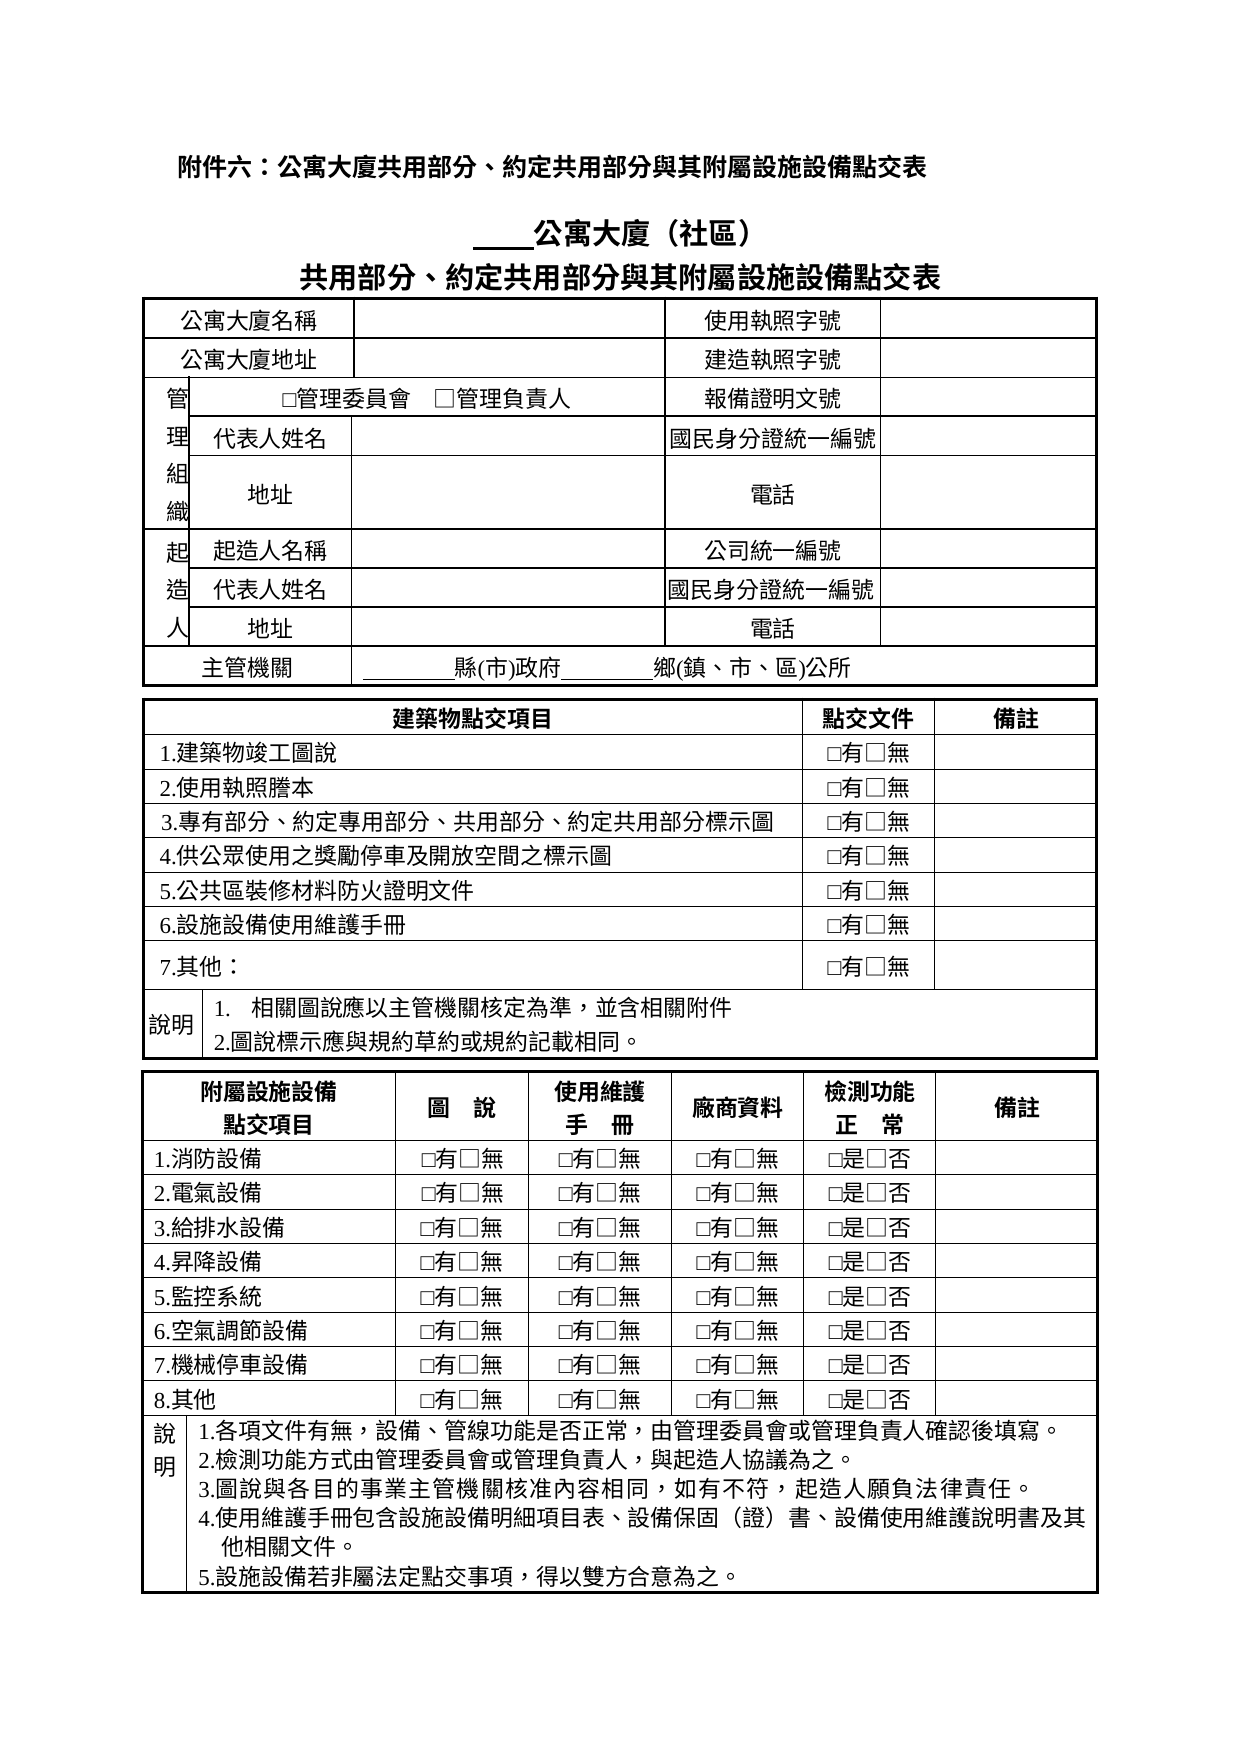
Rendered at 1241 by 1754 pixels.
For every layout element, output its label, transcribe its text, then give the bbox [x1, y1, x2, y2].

table_cell [352, 417, 664, 454]
table_cell □有□無 [396, 1313, 528, 1346]
table_cell □有□無 [529, 1244, 671, 1277]
table_header 點交文件 [803, 701, 934, 734]
table_header 圖 說 [396, 1073, 528, 1140]
table_header 備註 [935, 701, 1095, 734]
table_cell [936, 1278, 1096, 1312]
table_cell □有□無 [803, 735, 934, 768]
table_header 備註 [936, 1073, 1096, 1140]
table_cell 7.機械停車設備 [144, 1347, 395, 1380]
table_cell □有□無 [529, 1141, 671, 1174]
table_cell □有□無 [396, 1175, 528, 1208]
table_cell □有□無 [396, 1244, 528, 1277]
table_cell □有□無 [529, 1278, 671, 1312]
table_cell 說明 [144, 1416, 186, 1591]
table_cell □管理委員會 □管理負責人 [190, 378, 664, 415]
table_cell 4.昇降設備 [144, 1244, 395, 1277]
table_cell [352, 569, 664, 606]
table_cell [881, 608, 1095, 645]
table_cell [936, 1210, 1096, 1243]
table_cell [352, 608, 664, 645]
table_cell □有□無 [529, 1175, 671, 1208]
table_cell 起造人名稱 [190, 530, 351, 567]
table_cell □有□無 [396, 1278, 528, 1312]
table_cell □是□否 [804, 1381, 935, 1415]
table_cell □有□無 [396, 1141, 528, 1174]
table_cell 說明 [145, 990, 202, 1057]
table_cell □有□無 [803, 873, 934, 906]
table_cell 地址 [190, 608, 351, 645]
table_cell 2.使用執照謄本 [145, 770, 802, 803]
table_cell [936, 1244, 1096, 1277]
table_cell [352, 530, 664, 567]
table_header 檢測功能 正 常 [804, 1073, 935, 1140]
table_cell 公司統一編號 [666, 530, 880, 567]
table_cell 公寓大廈地址 [145, 339, 353, 376]
table_cell [881, 339, 1095, 376]
table_cell [935, 907, 1095, 940]
table_cell 4.供公眾使用之獎勵停車及開放空間之標示圖 [145, 838, 802, 872]
table_cell 縣(市)政府 鄉(鎮、市、區)公所 [352, 647, 1095, 684]
table_header 廠商資料 [672, 1073, 803, 1140]
table_cell 電話 [666, 456, 880, 528]
table_cell 3.給排水設備 [144, 1210, 395, 1243]
table_cell □有□無 [396, 1347, 528, 1380]
table_cell □有□無 [803, 941, 934, 989]
table_cell 1.建築物竣工圖說 [145, 735, 802, 768]
table_cell 7.其他： [145, 941, 802, 989]
table_cell 代表人姓名 [190, 417, 351, 454]
table_cell □是□否 [804, 1347, 935, 1380]
table_cell □有□無 [529, 1381, 671, 1415]
table_cell [936, 1313, 1096, 1346]
table_cell □是□否 [804, 1141, 935, 1174]
table_cell [936, 1347, 1096, 1380]
table_cell 8.其他 [144, 1381, 395, 1415]
table_cell [881, 569, 1095, 606]
table_cell □有□無 [803, 907, 934, 940]
table_header 公寓大廈名稱 [145, 300, 353, 337]
table_cell 1.各項文件有無，設備、管線功能是否正常，由管理委員會或管理負責人確認後填寫。 2.檢測功能方式由管理委員會或管理負責人，與起造人協議為之。 3.圖說與各目的事業主管機關核准內容相同，如有不符，起造人願負法律責任。 4.使用維護手冊包含設施設備明細項目表、設備保固（證）書、設備使用維護說明書及其他相關文件。 5.設施設備若非屬法定點交事項，得以雙方合意為之。 [187, 1416, 1096, 1591]
table_cell 2.電氣設備 [144, 1175, 395, 1208]
table_cell 起造人 [145, 530, 188, 645]
table_header [881, 300, 1095, 337]
table_cell □有□無 [672, 1175, 803, 1208]
table_cell □有□無 [672, 1210, 803, 1243]
table_cell □有□無 [672, 1347, 803, 1380]
table_header 使用維護 手 冊 [529, 1073, 671, 1140]
table_cell [936, 1381, 1096, 1415]
text 公寓大廈（社區） 共用部分、約定共用部分與其附屬設施設備點交表 [177, 209, 1063, 297]
table_cell [881, 456, 1095, 528]
table_cell □有□無 [672, 1244, 803, 1277]
table_cell □有□無 [672, 1313, 803, 1346]
table_cell □有□無 [396, 1210, 528, 1243]
table_cell □是□否 [804, 1244, 935, 1277]
table_cell □有□無 [672, 1141, 803, 1174]
table_cell □有□無 [529, 1210, 671, 1243]
table_cell 主管機關 [145, 647, 351, 684]
table_cell □是□否 [804, 1313, 935, 1346]
text 附件六：公寓大廈共用部分、約定共用部分與其附屬設施設備點交表 [177, 148, 1063, 184]
table_cell 6.空氣調節設備 [144, 1313, 395, 1346]
table_cell [935, 941, 1095, 989]
table_cell 相關圖說應以主管機關核定為準，並含相關附件 2.圖說標示應與規約草約或規約記載相同。 [203, 990, 1095, 1057]
table_cell □是□否 [804, 1278, 935, 1312]
table_cell 5.公共區裝修材料防火證明文件 [145, 873, 802, 906]
table_header 使用執照字號 [666, 300, 880, 337]
table_cell 1.消防設備 [144, 1141, 395, 1174]
table_cell [355, 339, 664, 376]
table_cell [935, 838, 1095, 872]
table_cell □有□無 [672, 1381, 803, 1415]
table_cell 地址 [190, 456, 351, 528]
table_cell □有□無 [672, 1278, 803, 1312]
table_cell 電話 [666, 608, 880, 645]
table_cell [881, 530, 1095, 567]
table_cell □有□無 [529, 1313, 671, 1346]
table_cell □是□否 [804, 1175, 935, 1208]
table_cell 建造執照字號 [666, 339, 880, 376]
table_header 附屬設施設備 點交項目 [144, 1073, 395, 1140]
table_cell □是□否 [804, 1210, 935, 1243]
table_cell □有□無 [803, 770, 934, 803]
table_cell [935, 873, 1095, 906]
table_cell □有□無 [803, 804, 934, 837]
table_cell 管理組織 [145, 378, 188, 528]
table_cell 代表人姓名 [190, 569, 351, 606]
table_cell [935, 804, 1095, 837]
table_header 建築物點交項目 [145, 701, 802, 734]
table_cell 國民身分證統一編號 [666, 569, 880, 606]
table_header [355, 300, 664, 337]
table_cell [935, 770, 1095, 803]
table_cell [936, 1141, 1096, 1174]
table_cell [936, 1175, 1096, 1208]
table_cell [935, 735, 1095, 768]
table_cell □有□無 [803, 838, 934, 872]
table_cell 3.專有部分、約定專用部分、共用部分、約定共用部分標示圖 [145, 804, 802, 837]
table_cell 5.監控系統 [144, 1278, 395, 1312]
table_cell 國民身分證統一編號 [666, 417, 880, 454]
table_cell 報備證明文號 [666, 378, 880, 415]
table_cell [881, 378, 1095, 415]
table_cell [352, 456, 664, 528]
table_cell [881, 417, 1095, 454]
table_cell □有□無 [396, 1381, 528, 1415]
table_cell □有□無 [529, 1347, 671, 1380]
table_cell 6.設施設備使用維護手冊 [145, 907, 802, 940]
